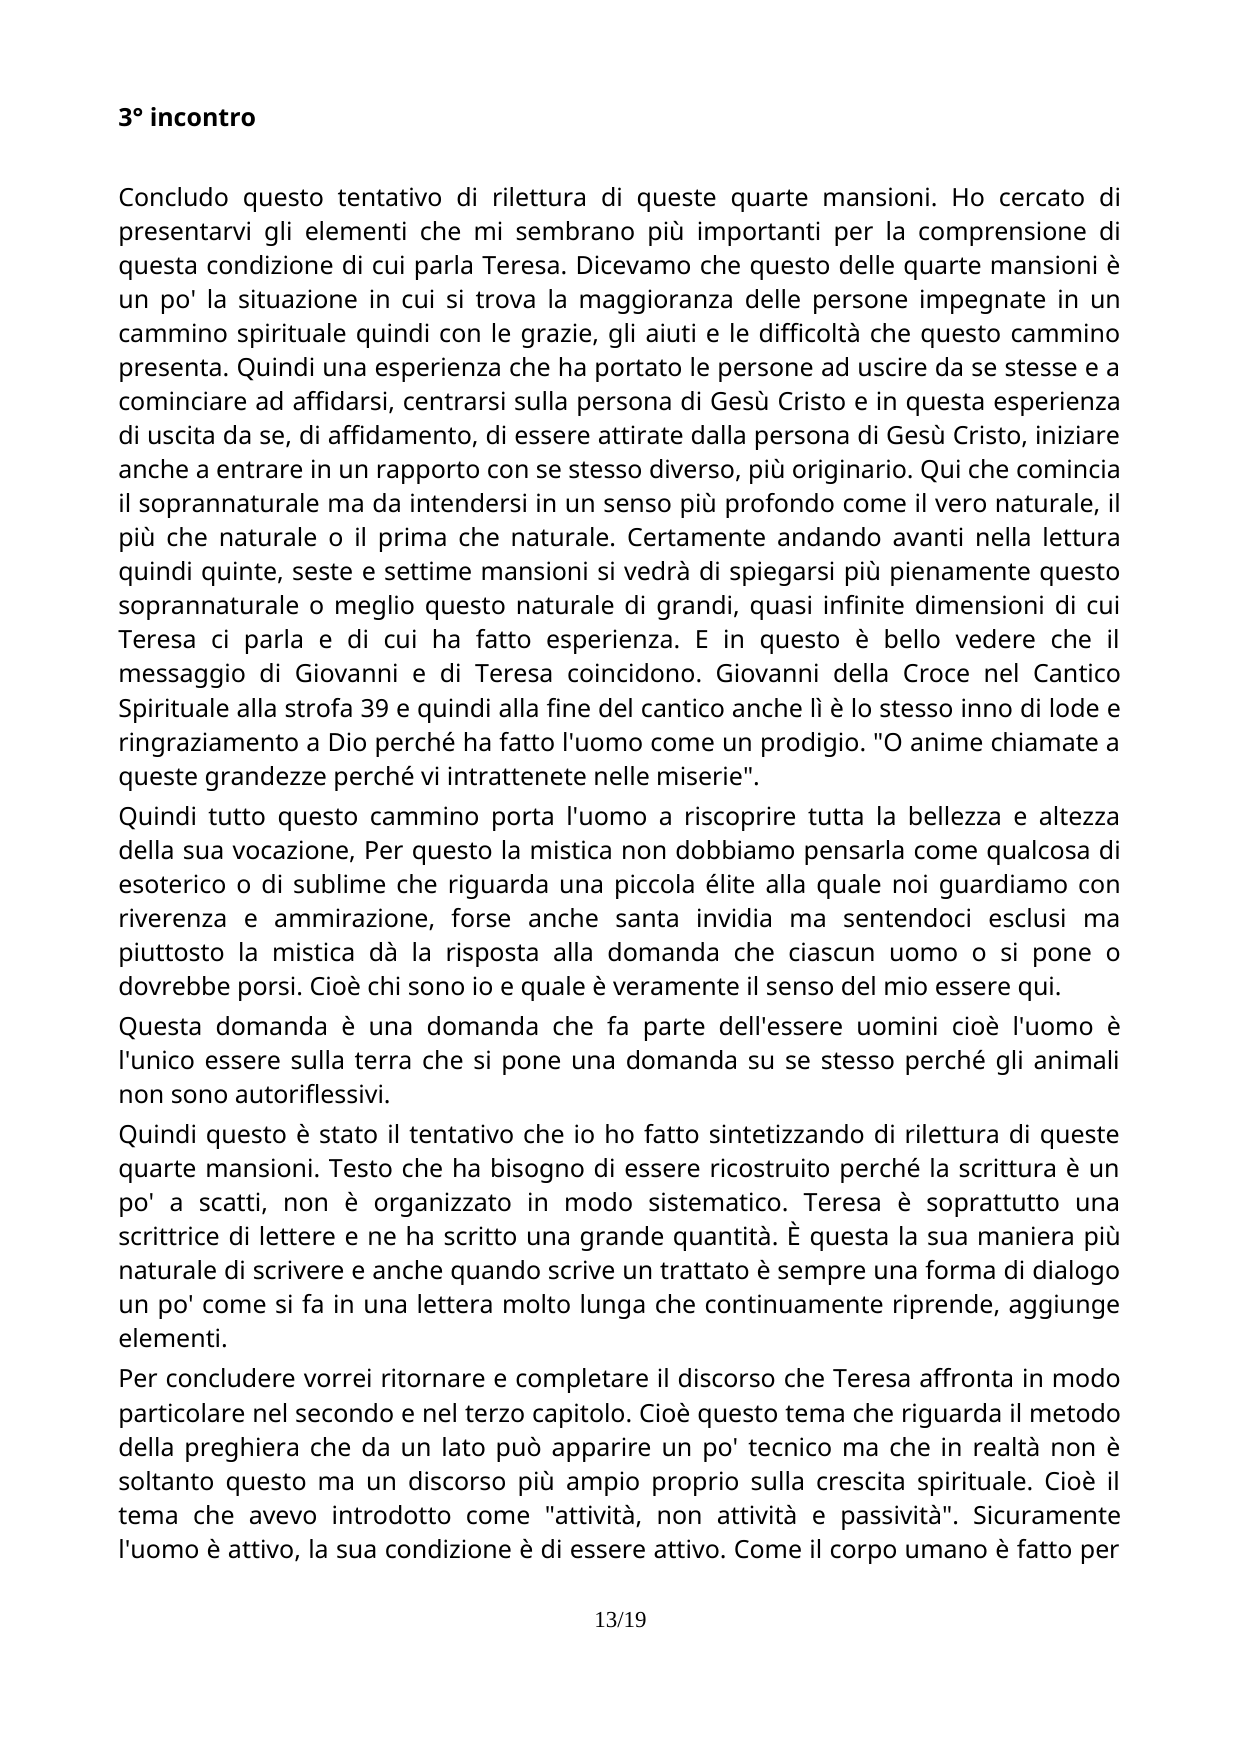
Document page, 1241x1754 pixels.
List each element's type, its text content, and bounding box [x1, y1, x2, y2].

text Per concludere vorrei ritornare e completare il discorso che Teresa affronta in modo particolare nel secondo e nel terzo capitolo. Cioè questo tema che riguarda il metodo della preghiera che da un lato può apparire un po' tecnico ma che in realtà non è soltanto questo ma un discorso più ampio proprio sulla crescita spirituale. Cioè il tema che avevo introdotto come "attività, non attività e passività". Sicuramente l'uomo è attivo, la sua condizione è di essere attivo. Come il corpo umano è fatto per [118, 1361, 1122, 1566]
text Concludo questo tentativo di rilettura di queste quarte mansioni. Ho cercato di presentarvi gli elementi che mi sembrano più importanti per la comprensione di questa condizione di cui parla Teresa. Dicevamo che questo delle quarte mansioni è un po' la situazione in cui si trova la maggioranza delle persone impegnate in un cammino spirituale quindi con le grazie, gli aiuti e le difficoltà che questo cammino presenta. Quindi una esperienza che ha portato le persone ad uscire da se stesse e a cominciare ad affidarsi, centrarsi sulla persona di Gesù Cristo e in questa esperienza di uscita da se, di affidamento, di essere attirate dalla persona di Gesù Cristo, iniziare anche a entrare in un rapporto con se stesso diverso, più originario. Qui che comincia il soprannaturale ma da intendersi in un senso più profondo come il vero naturale, il più che naturale o il prima che naturale. Certamente andando avanti nella lettura quindi quinte, seste e settime mansioni si vedrà di spiegarsi più pienamente questo soprannaturale o meglio questo naturale di grandi, quasi infinite dimensioni di cui Teresa ci parla e di cui ha fatto esperienza. E in questo è bello vedere che il messaggio di Giovanni e di Teresa coincidono. Giovanni della Croce nel Cantico Spirituale alla strofa 39 e quindi alla fine del cantico anche lì è lo stesso inno di lode e ringraziamento a Dio perché ha fatto l'uomo come un prodigio. "O anime chiamate a queste grandezze perché vi intrattenete nelle miserie". [118, 179, 1122, 792]
text Questa domanda è una domanda che fa parte dell'essere uomini cioè l'uomo è l'unico essere sulla terra che si pone una domanda su se stesso perché gli animali non sono autoriflessivi. [118, 1009, 1122, 1111]
text Quindi tutto questo cammino porta l'uomo a riscoprire tutta la bellezza e altezza della sua vocazione, Per questo la mistica non dobbiamo pensarla come qualcosa di esoterico o di sublime che riguarda una piccola élite alla quale noi guardiamo con riverenza e ammirazione, forse anche santa invidia ma sentendoci esclusi ma piuttosto la mistica dà la risposta alla domanda che ciascun uomo o si pone o dovrebbe porsi. Cioè chi sono io e quale è veramente il senso del mio essere qui. [118, 798, 1122, 1003]
text Quindi questo è stato il tentativo che io ho fatto sintetizzando di rilettura di queste quarte mansioni. Testo che ha bisogno di essere ricostruito perché la scrittura è un po' a scatti, non è organizzato in modo sistematico. Teresa è soprattutto una scrittrice di lettere e ne ha scritto una grande quantità. È questa la sua maniera più naturale di scrivere e anche quando scrive un trattato è sempre una forma di dialogo un po' come si fa in una lettera molto lunga che continuamente riprende, aggiunge elementi. [118, 1117, 1122, 1355]
text 3° incontro [118, 99, 1122, 133]
